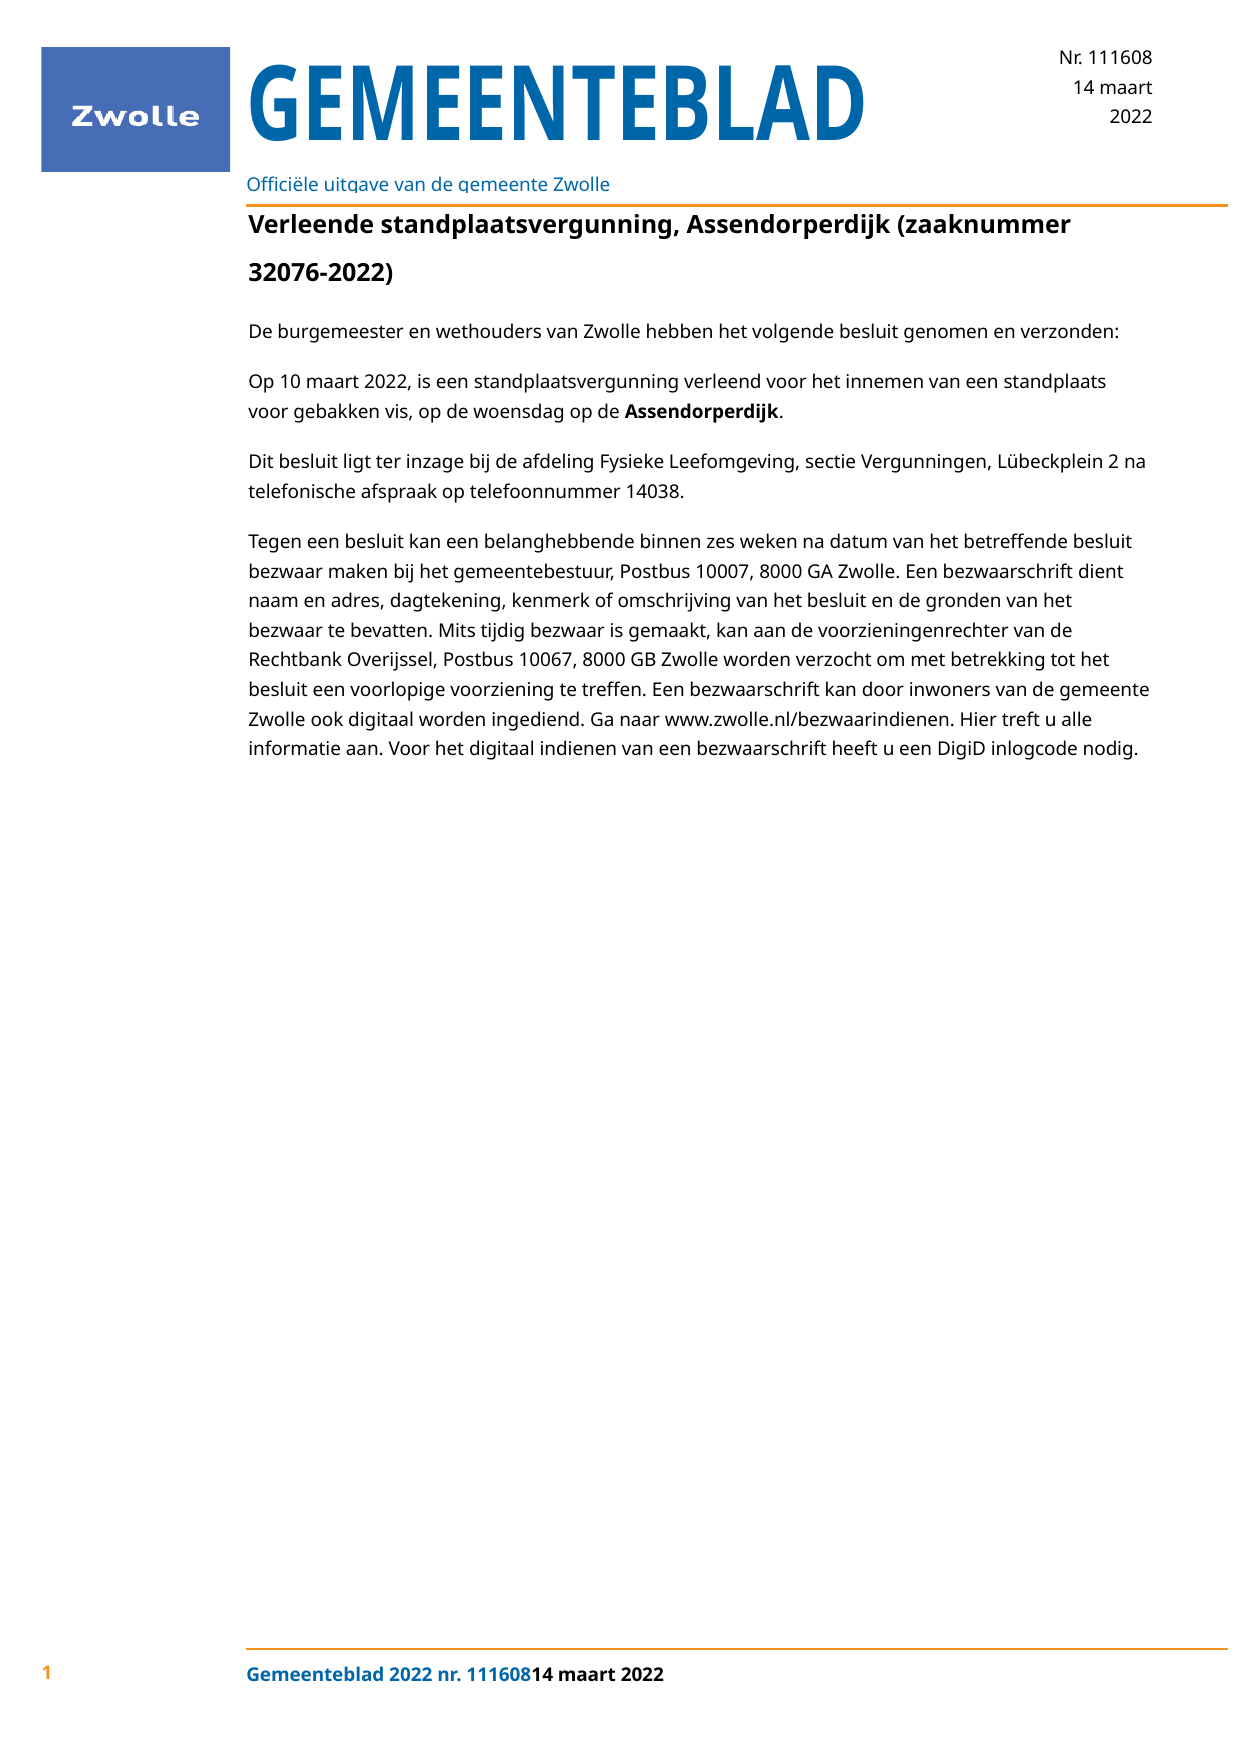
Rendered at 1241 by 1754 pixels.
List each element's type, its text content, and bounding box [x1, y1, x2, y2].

text Dit besluit ligt ter inzage bij de afdeling Fysieke Leefomgeving, sectie Vergunningen, Lübeckplein 2 na telefonische afspraak op telefoonnummer 14038. [248, 448, 1152, 504]
picture [41, 47, 231, 172]
text Tegen een besluit kan een belanghebbende binnen zes weken na datum van het betreffende besluit bezwaar maken bij het gemeentebestuur, Postbus 10007, 8000 GA Zwolle. Een bezwaarschrift dient naam en adres, dagtekening, kenmerk of omschrijving van het besluit en de gronden van het bezwaar te bevatten. Mits tijdig bezwaar is gemaakt, kan aan de voorzieningenrechter van de Rechtbank Overijssel, Postbus 10067, 8000 GB Zwolle worden verzocht om met betrekking tot het besluit een voorlopige voorziening te treffen. Een bezwaarschrift kan door inwoners van de gemeente Zwolle ook digitaal worden ingediend. Ga naar www.zwolle.nl/bezwaarindienen. Hier treft u alle informatie aan. Voor het digitaal indienen van een bezwaarschrift heeft u een DigiD inlogcode nodig. [248, 528, 1152, 761]
text Verleende standplaatsvergunning, Assendorperdijk (zaaknummer 32076-2022) [248, 207, 1152, 288]
text De burgemeester en wethouders van Zwolle hebben het volgende besluit genomen en verzonden: [248, 318, 1152, 344]
text Op 10 maart 2022, is een standplaatsvergunning verleend voor het innemen van een standplaats voor gebakken vis, op de woensdag op de Assendorperdijk. [248, 368, 1152, 424]
